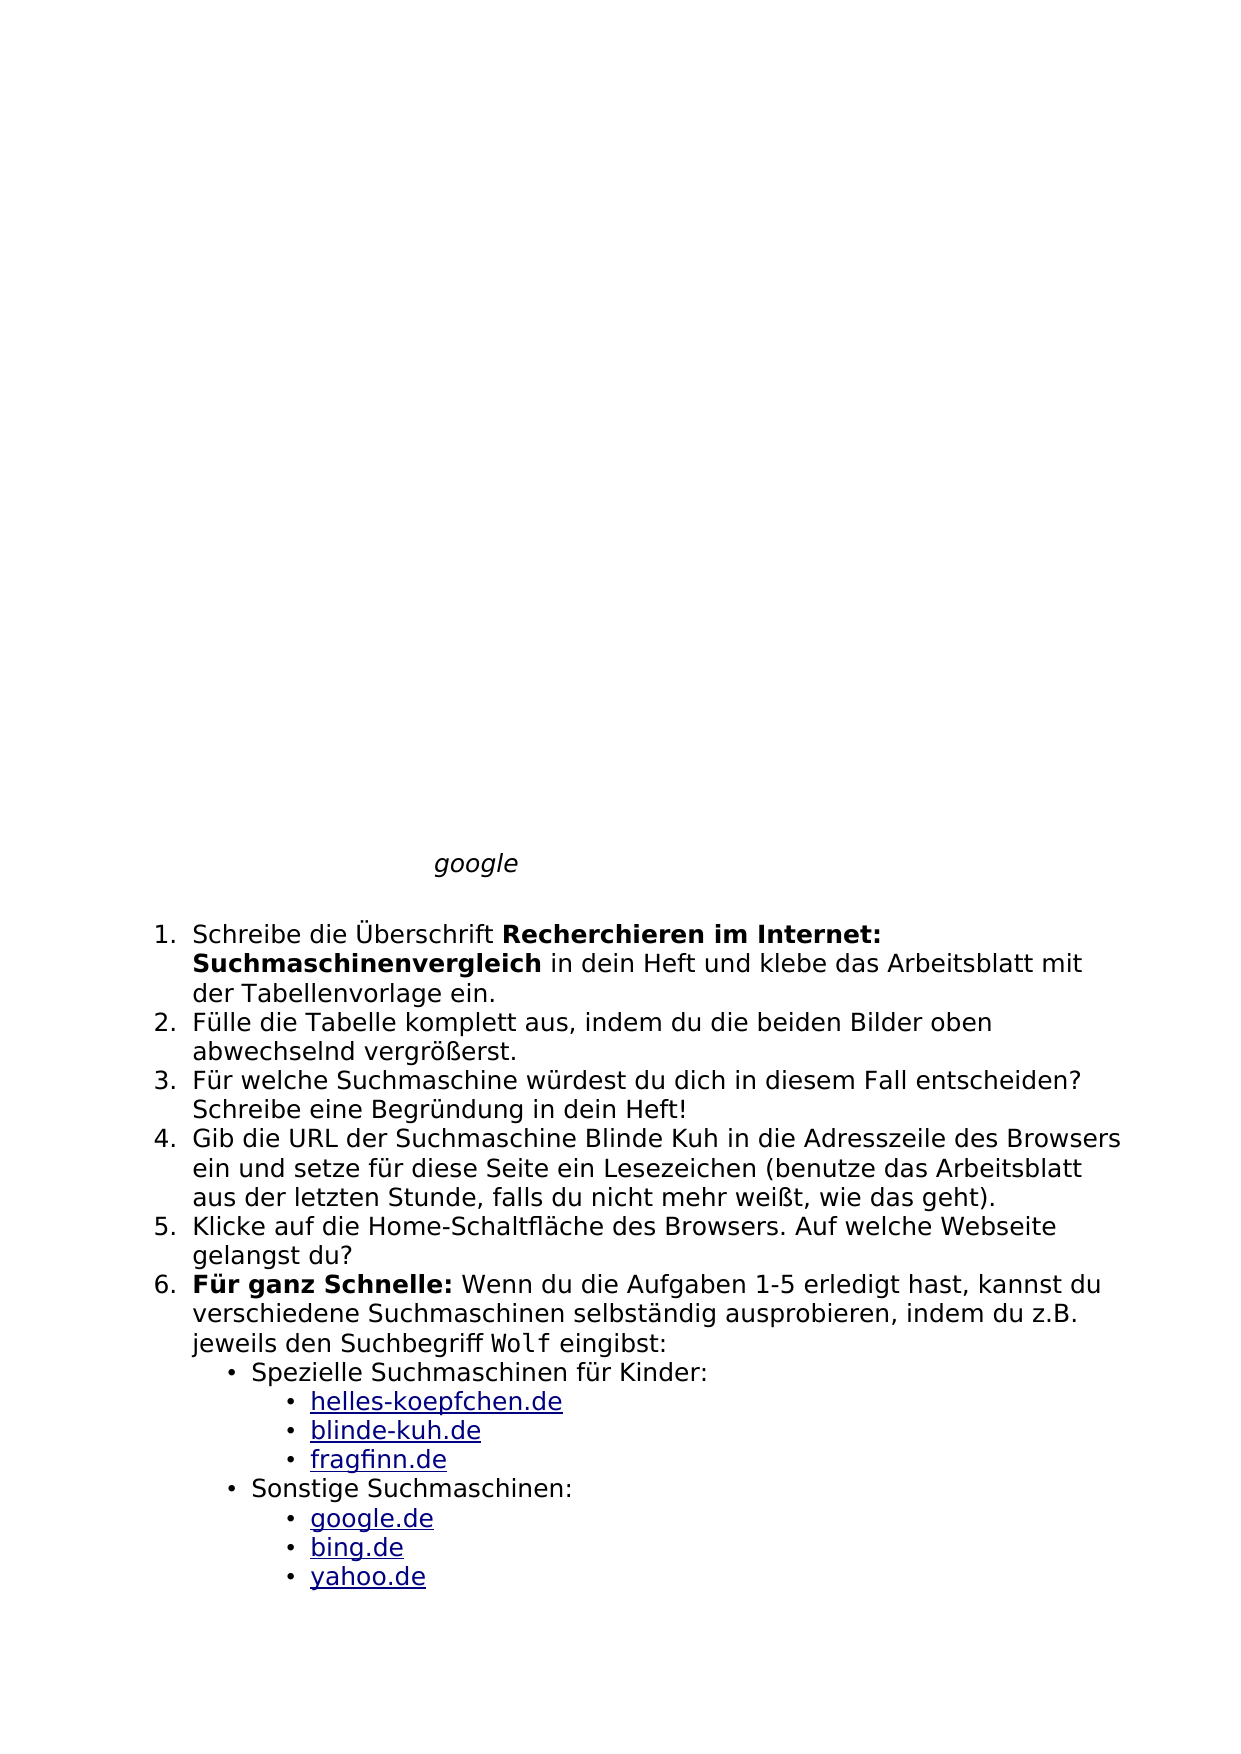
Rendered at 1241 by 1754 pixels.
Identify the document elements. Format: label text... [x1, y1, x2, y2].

list yahoo.de [295, 1562, 1122, 1591]
list Für welche Suchmaschine würdest du dich in diesem Fall entscheiden? Schreibe eine Begründung in dein Heft! [177, 1066, 1122, 1125]
text google [118, 131, 837, 878]
list Fülle die Tabelle komplett aus, indem du die beiden Bilder oben abwechselnd vergrößerst. [177, 1008, 1122, 1066]
list bing.de [295, 1533, 1122, 1562]
list google.de [295, 1504, 1122, 1533]
list Klicke auf die Home-Schaltfläche des Browsers. Auf welche Webseite gelangst du? [177, 1212, 1122, 1271]
list Sonstige Suchmaschinen: [236, 1475, 1122, 1504]
list Für ganz Schnelle: Wenn du die Aufgaben 1-5 erledigt hast, kannst du verschiedene Suchmaschinen selbständig ausprobieren, indem du z.B. jeweils den Suchbegriff Wolf eingibst: [177, 1271, 1122, 1358]
list Spezielle Suchmaschinen für Kinder: [236, 1358, 1122, 1387]
list fragfinn.de [295, 1446, 1122, 1475]
list Gib die URL der Suchmaschine Blinde Kuh in die Adresszeile des Browsers ein und setze für diese Seite ein Lesezeichen (benutze das Arbeitsblatt aus der letzten Stunde, falls du nicht mehr weißt, wie das geht). [177, 1125, 1122, 1212]
list Schreibe die Überschrift Recherchieren im Internet: Suchmaschinenvergleich in dein Heft und klebe das Arbeitsblatt mit der Tabellenvorlage ein. [177, 921, 1122, 1008]
list blinde-kuh.de [295, 1416, 1122, 1446]
list helles-koepfchen.de [295, 1387, 1122, 1416]
